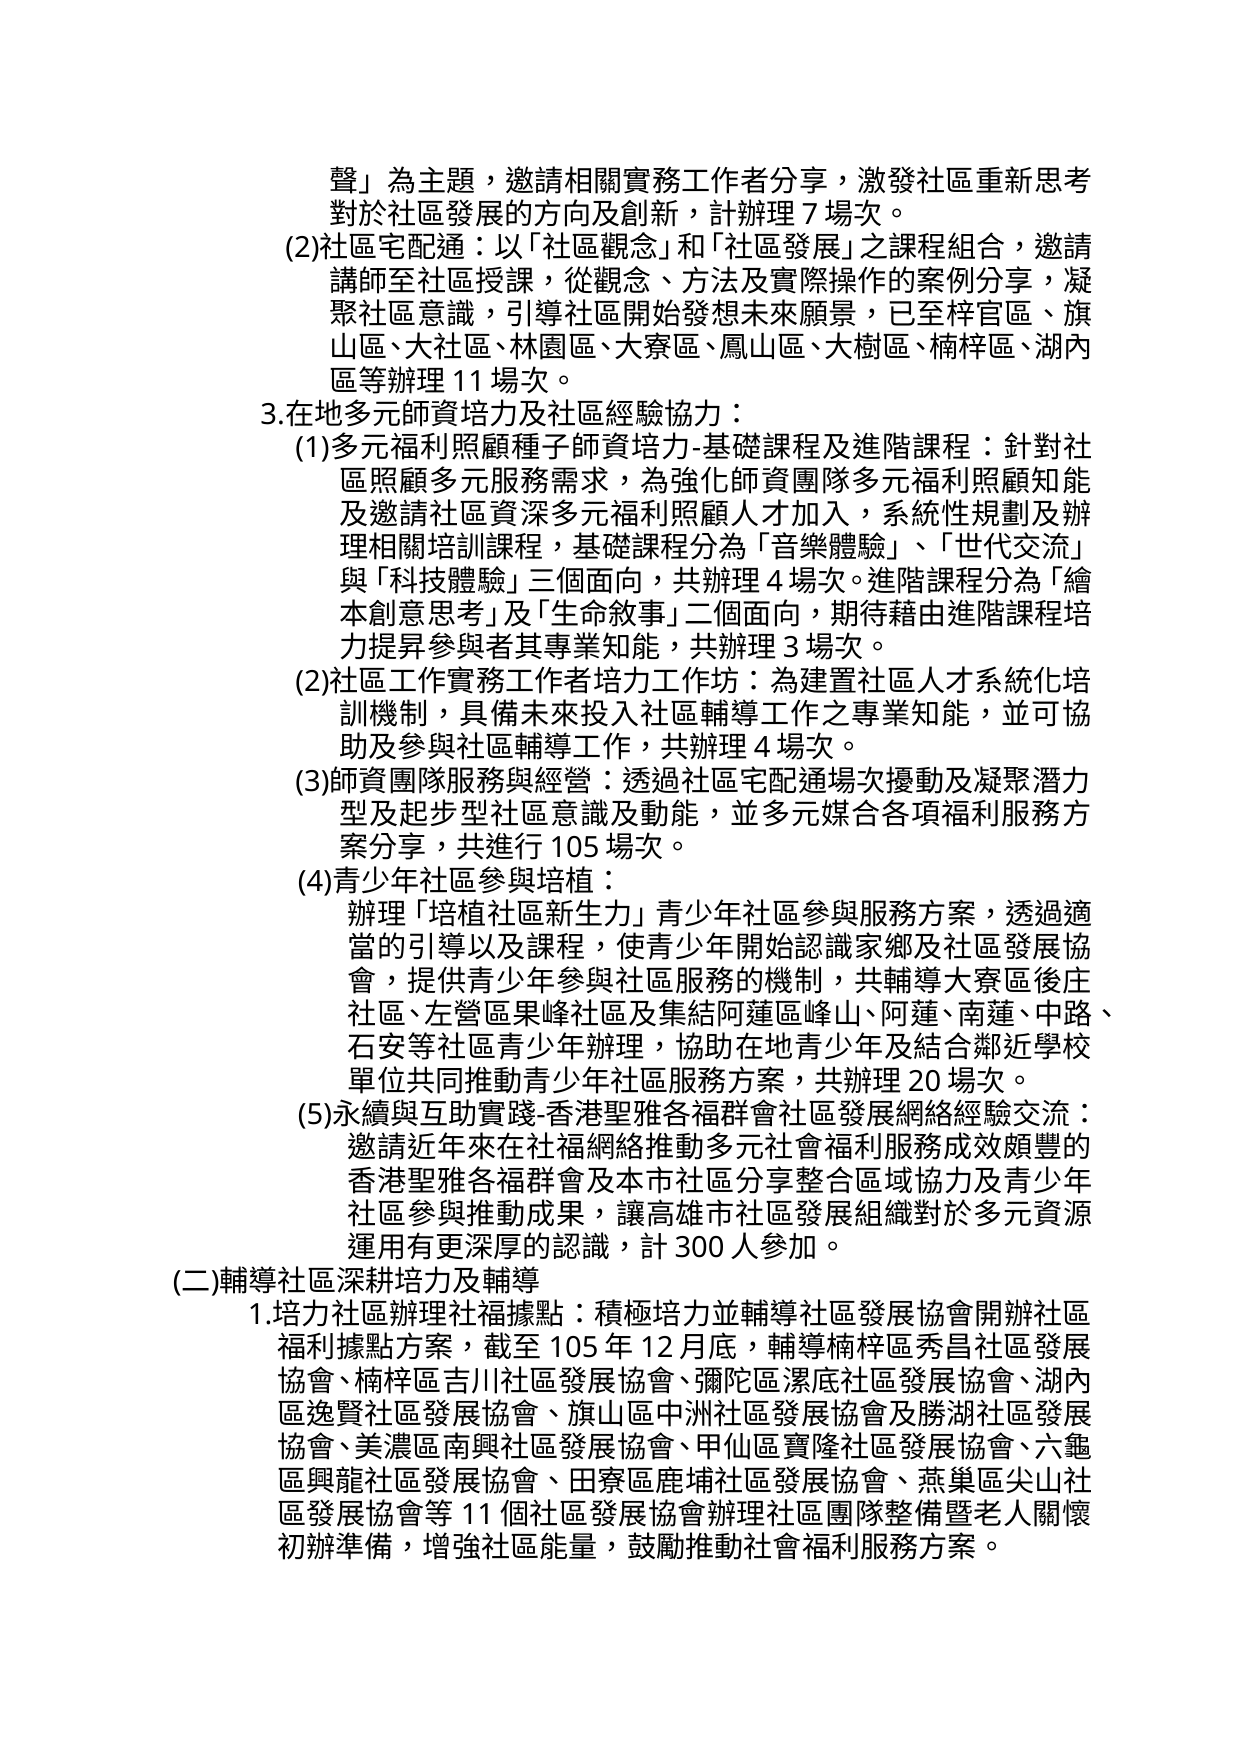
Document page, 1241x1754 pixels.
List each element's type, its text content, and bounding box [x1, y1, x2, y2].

text 辦理「培植社區新生力」青少年社區參與服務方案，透過適當的引導以及課程，使青少年開始認識家鄉及社區發展協會，提供青少年參與社區服務的機制，共輔導大寮區後庄社區、左營區果峰社區及集結阿蓮區峰山、阿蓮、南蓮、中路、石安等社區青少年辦理，協助在地青少年及結合鄰近學校、單位共同推動青少年社區服務方案，共辦理20場次。 [348, 898, 1092, 1098]
text (1)多元福利照顧種子師資培力-基礎課程及進階課程：針對社區照顧多元服務需求，為強化師資團隊多元福利照顧知能及邀請社區資深多元福利照顧人才加入，系統性規劃及辦理相關培訓課程，基礎課程分為「音樂體驗」、「世代交流」與「科技體驗」三個面向，共辦理4場次。進階課程分為「繪本創意思考」及「生命敘事」二個面向，期待藉由進階課程培力提昇參與者其專業知能，共辦理3場次。 [295, 431, 1092, 664]
text (4)青少年社區參與培植： [298, 864, 1092, 898]
text (2)社區工作實務工作者培力工作坊：為建置社區人才系統化培訓機制，具備未來投入社區輔導工作之專業知能，並可協助及參與社區輔導工作，共辦理4場次。 [295, 664, 1092, 764]
text 3.在地多元師資培力及社區經驗協力： [260, 398, 1092, 431]
text 聲」為主題，邀請相關實務工作者分享，激發社區重新思考對於社區發展的方向及創新，計辦理7場次。 [285, 164, 1092, 231]
text (5)永續與互助實踐-香港聖雅各福群會社區發展網絡經驗交流： [298, 1098, 1092, 1131]
text (2)社區宅配通：以「社區觀念」和「社區發展」之課程組合，邀請講師至社區授課，從觀念、方法及實際操作的案例分享，凝聚社區意識，引導社區開始發想未來願景，已至梓官區、旗山區、大社區、林園區、大寮區、鳳山區、大樹區、楠梓區、湖內區等辦理11場次。 [285, 231, 1092, 398]
text (二)輔導社區深耕培力及輔導 [173, 1264, 1092, 1298]
text (3)師資團隊服務與經營：透過社區宅配通場次擾動及凝聚潛力型及起步型社區意識及動能，並多元媒合各項福利服務方案分享，共進行105場次。 [295, 764, 1092, 864]
text 邀請近年來在社福網絡推動多元社會福利服務成效頗豐的香港聖雅各福群會及本市社區分享整合區域協力及青少年社區參與推動成果，讓高雄市社區發展組織對於多元資源運用有更深厚的認識，計300人參加。 [348, 1131, 1092, 1264]
text 1.培力社區辦理社福據點：積極培力並輔導社區發展協會開辦社區福利據點方案，截至105年12月底，輔導楠梓區秀昌社區發展協會、楠梓區吉川社區發展協會、彌陀區漯底社區發展協會、湖內區逸賢社區發展協會、旗山區中洲社區發展協會及勝湖社區發展協會、美濃區南興社區發展協會、甲仙區寶隆社區發展協會、六龜區興龍社區發展協會、田寮區鹿埔社區發展協會、燕巢區尖山社區發展協會等11個社區發展協會辦理社區團隊整備暨老人關懷初辦準備，增強社區能量，鼓勵推動社會福利服務方案。 [248, 1298, 1092, 1564]
